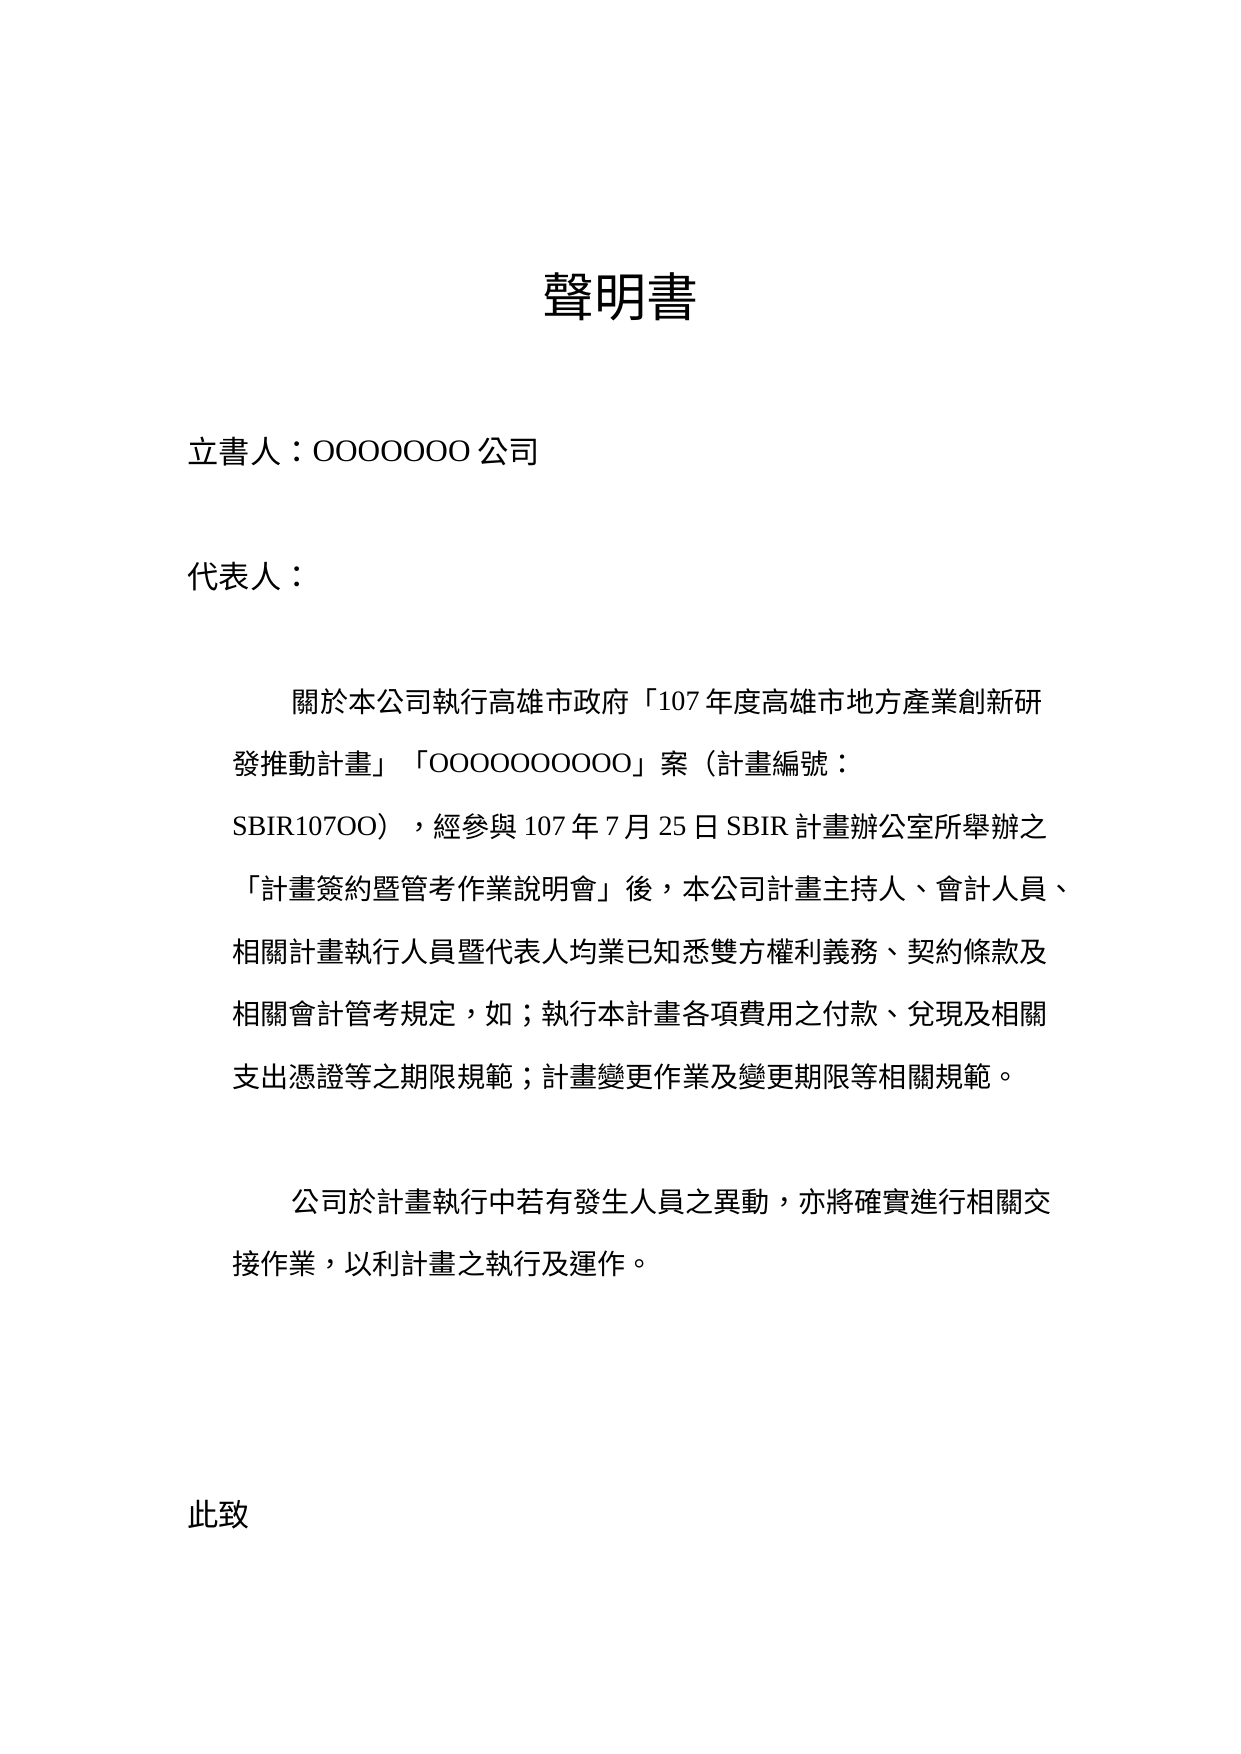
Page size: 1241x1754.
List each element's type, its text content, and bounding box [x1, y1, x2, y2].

text 代表人： [187, 533, 1053, 596]
text 聲明書 [187, 221, 1053, 346]
text 立書人：OOOOOOO公司 [187, 408, 1053, 471]
text 此致 [187, 1471, 1053, 1533]
text 關於本公司執行高雄市政府「107年度高雄市地方產業創新研發推動計畫」「OOOOOOOOOO」案（計畫編號：SBIR107OO），經參與107年7月25日SBIR計畫辦公室所舉辦之「計畫簽約暨管考作業說明會」後，本公司計畫主持人、會計人員、相關計畫執行人員暨代表人均業已知悉雙方權利義務、契約條款及相關會計管考規定，如；執行本計畫各項費用之付款、兌現及相關支出憑證等之期限規範；計畫變更作業及變更期限等相關規範。 [232, 658, 1053, 1096]
text 公司於計畫執行中若有發生人員之異動，亦將確實進行相關交接作業，以利計畫之執行及運作。 [232, 1158, 1053, 1283]
